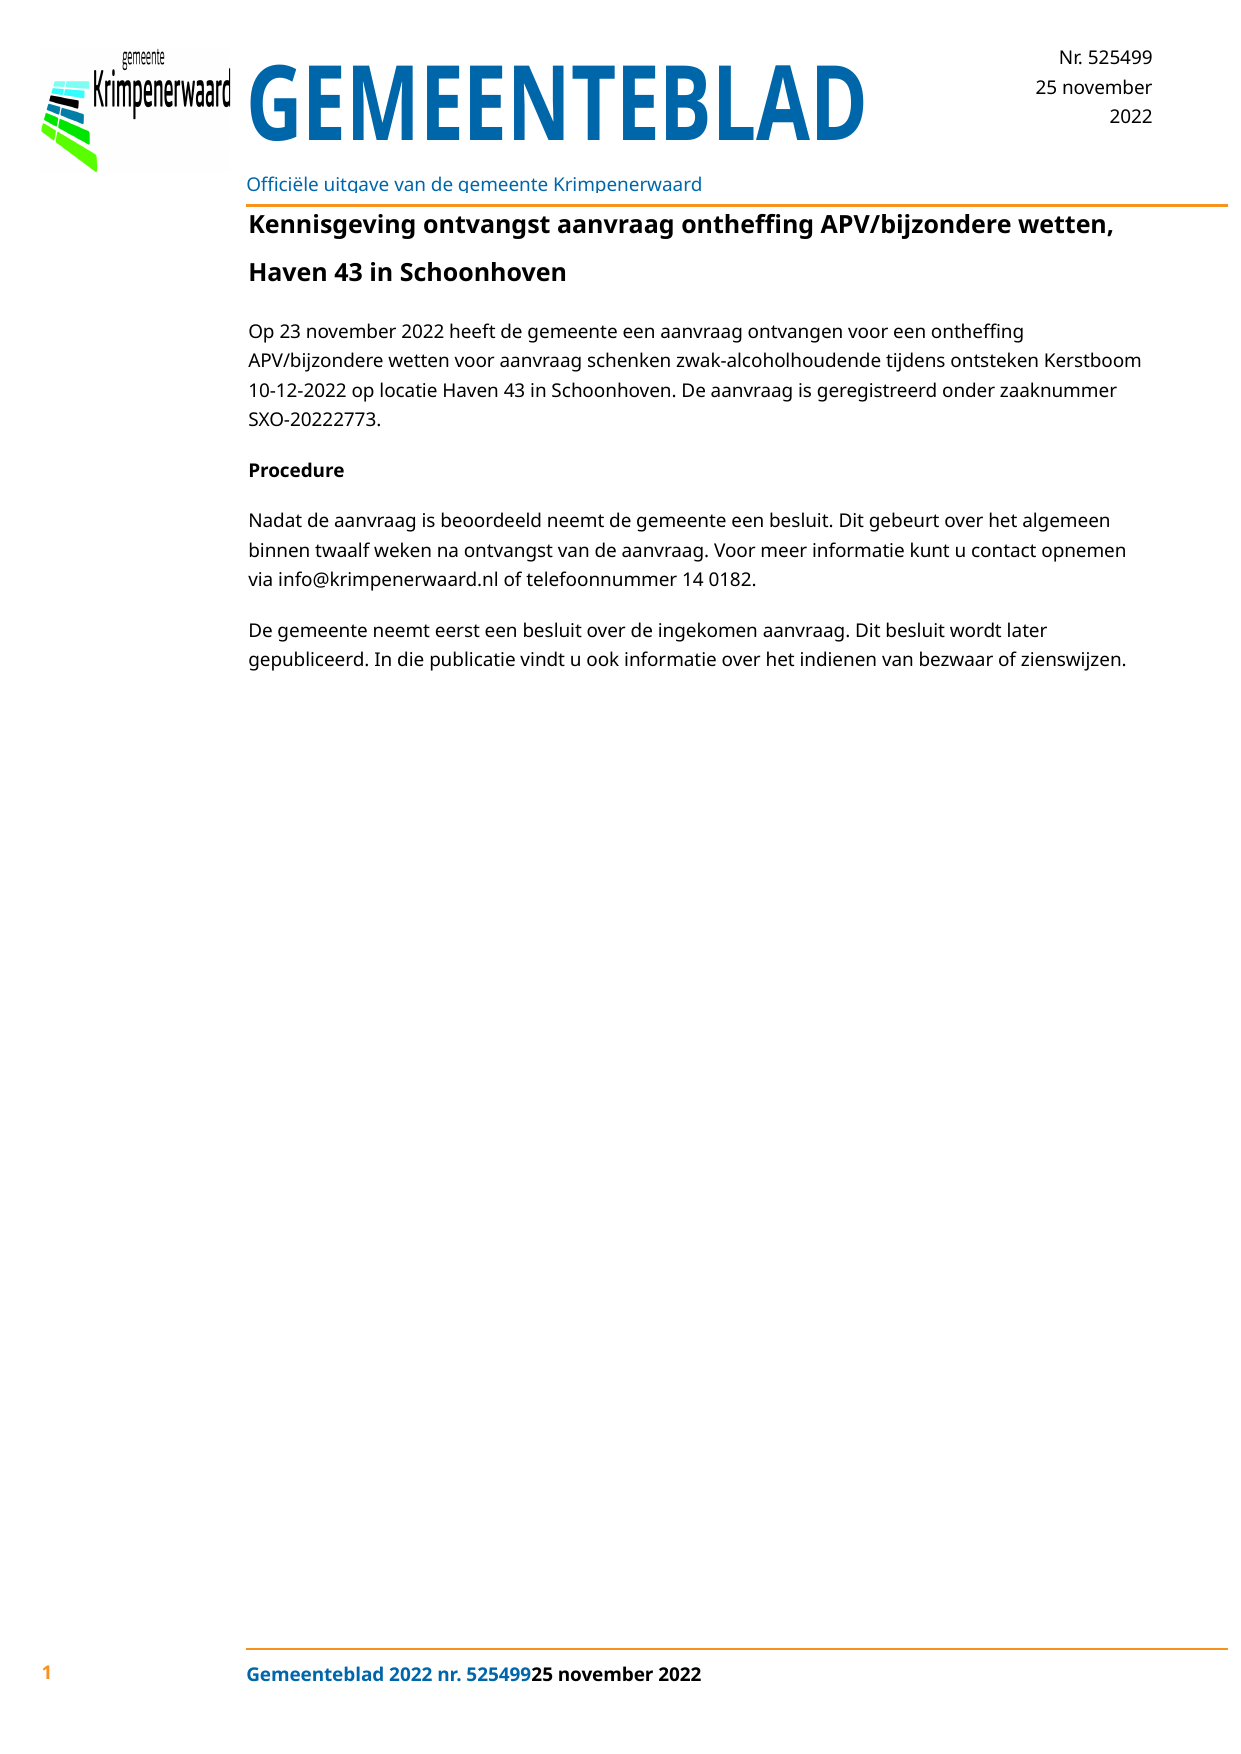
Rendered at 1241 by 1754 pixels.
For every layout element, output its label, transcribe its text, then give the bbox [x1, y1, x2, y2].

picture [41, 47, 231, 172]
text Nadat de aanvraag is beoordeeld neemt de gemeente een besluit. Dit gebeurt over het algemeen binnen twaalf weken na ontvangst van de aanvraag. Voor meer informatie kunt u contact opnemen via info@krimpenerwaard.nl of telefoonnummer 14 0182. [248, 507, 1152, 592]
text Procedure [248, 457, 1152, 483]
text Op 23 november 2022 heeft de gemeente een aanvraag ontvangen voor een ontheffing APV/bijzondere wetten voor aanvraag schenken zwak-alcoholhoudende tijdens ontsteken Kerstboom 10-12-2022 op locatie Haven 43 in Schoonhoven. De aanvraag is geregistreerd onder zaaknummer SXO-20222773. [248, 318, 1152, 432]
text De gemeente neemt eerst een besluit over de ingekomen aanvraag. Dit besluit wordt later gepubliceerd. In die publicatie vindt u ook informatie over het indienen van bezwaar of zienswijzen. [248, 617, 1152, 672]
text Kennisgeving ontvangst aanvraag ontheffing APV/bijzondere wetten, Haven 43 in Schoonhoven [248, 207, 1152, 288]
